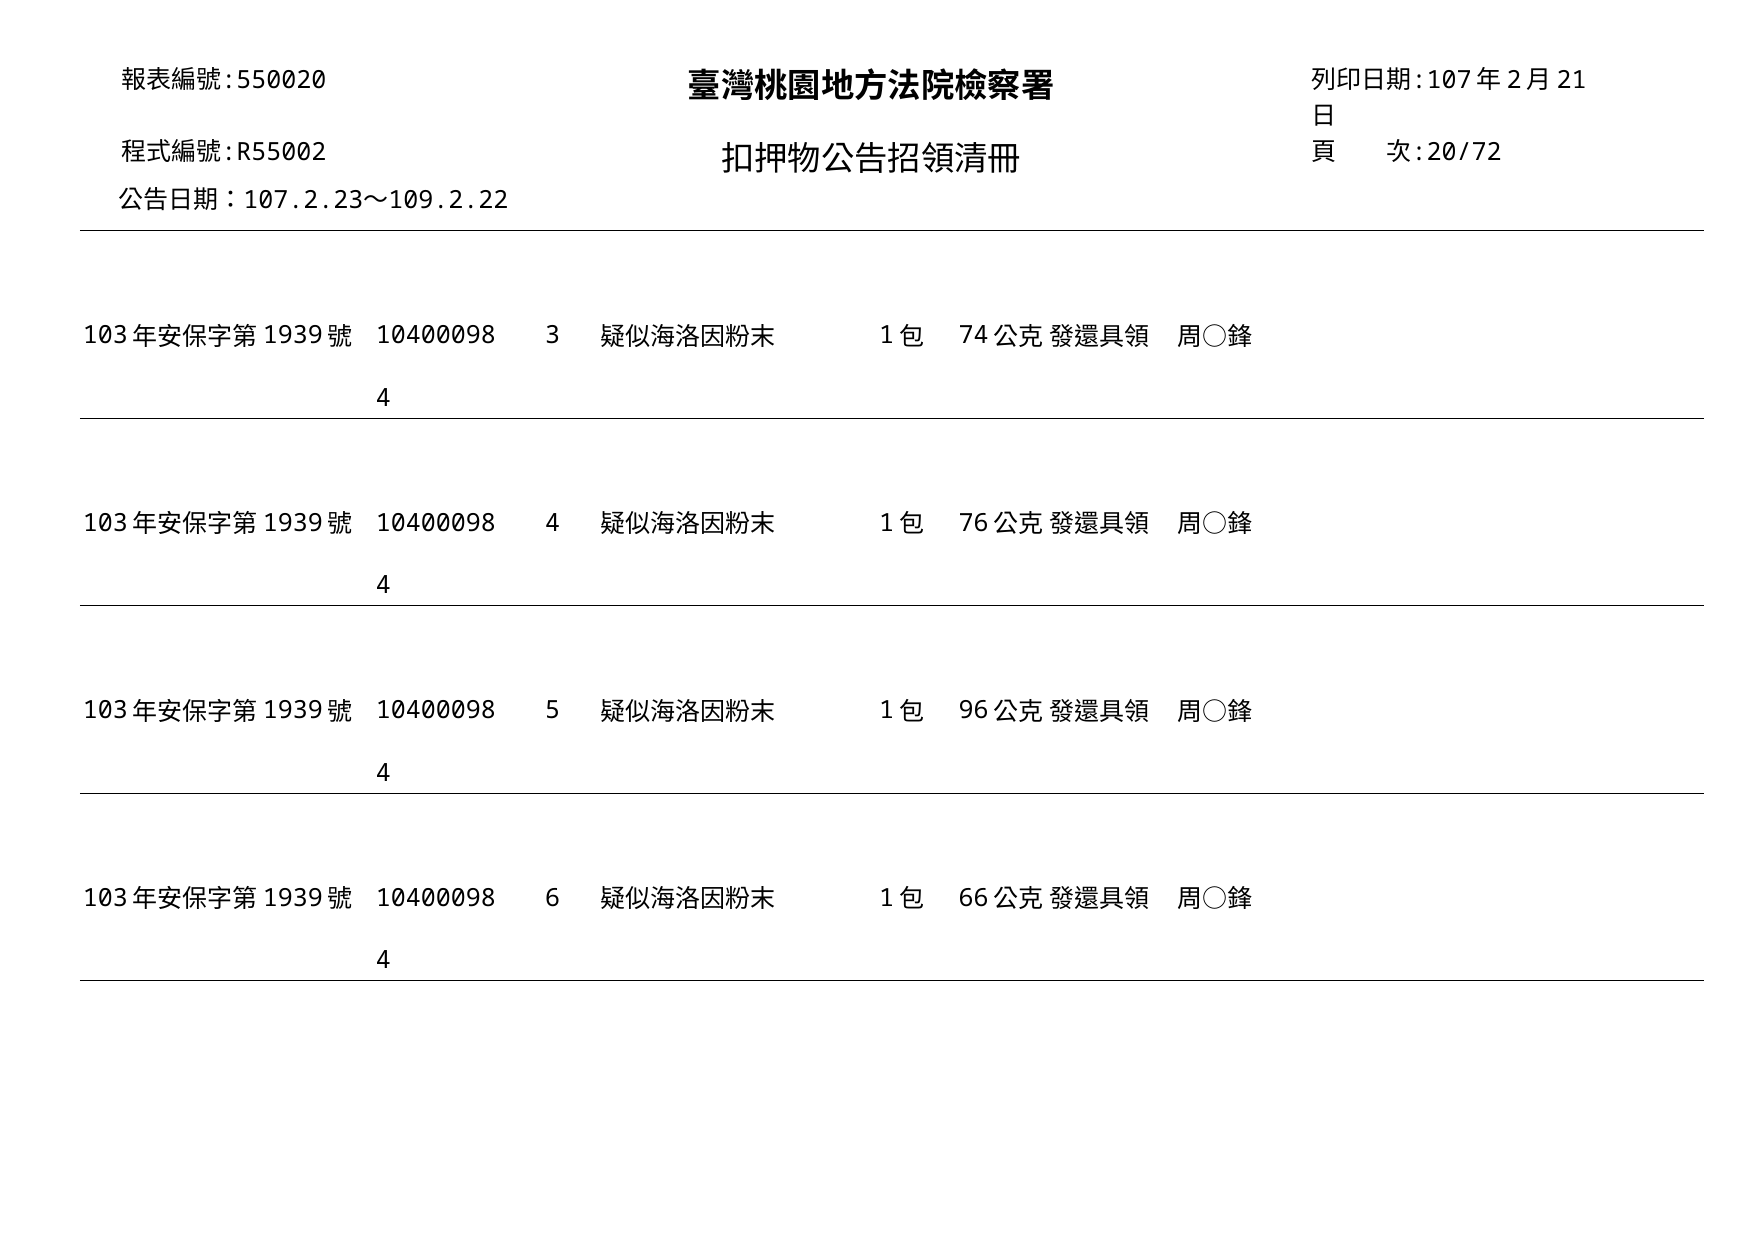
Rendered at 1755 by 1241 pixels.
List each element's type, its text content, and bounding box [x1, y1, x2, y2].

table_cell 104000984 [373, 794, 507, 980]
table_cell 1包 [808, 606, 927, 792]
table_cell 發還具領 [1046, 606, 1175, 792]
table_cell [1317, 606, 1575, 792]
table_cell 104000984 [373, 606, 507, 792]
table_cell [1317, 794, 1575, 980]
table_cell 6 [507, 794, 597, 980]
table_cell 周○鋒 [1175, 419, 1317, 605]
table_cell 103年安保字第1939號 [80, 231, 373, 417]
table_cell 發還具領 [1046, 419, 1175, 605]
table_cell [1575, 606, 1704, 792]
table_cell [1575, 794, 1704, 980]
table_cell 104000984 [373, 419, 507, 605]
table_cell [1317, 419, 1575, 605]
table_cell 發還具領 [1046, 794, 1175, 980]
table_cell 4 [507, 419, 597, 605]
table_cell 74公克 [927, 231, 1046, 417]
table_cell 疑似海洛因粉末 [597, 419, 807, 605]
table_cell 103年安保字第1939號 [80, 419, 373, 605]
table_cell [1575, 231, 1704, 417]
table_cell 3 [507, 231, 597, 417]
table_cell 疑似海洛因粉末 [597, 231, 807, 417]
table_cell 1包 [808, 794, 927, 980]
table_cell [1317, 231, 1575, 417]
table_cell 104000984 [373, 231, 507, 417]
table_cell 周○鋒 [1175, 606, 1317, 792]
table_cell 疑似海洛因粉末 [597, 794, 807, 980]
table_cell 103年安保字第1939號 [80, 794, 373, 980]
table_cell 疑似海洛因粉末 [597, 606, 807, 792]
table_cell 周○鋒 [1175, 794, 1317, 980]
table_cell 1包 [808, 231, 927, 417]
table_cell 發還具領 [1046, 231, 1175, 417]
table_cell 66公克 [927, 794, 1046, 980]
table_cell 周○鋒 [1175, 231, 1317, 417]
table_cell 76公克 [927, 419, 1046, 605]
table_cell 1包 [808, 419, 927, 605]
table_cell 103年安保字第1939號 [80, 606, 373, 792]
table_cell 96公克 [927, 606, 1046, 792]
table_cell 5 [507, 606, 597, 792]
table_cell [1575, 419, 1704, 605]
